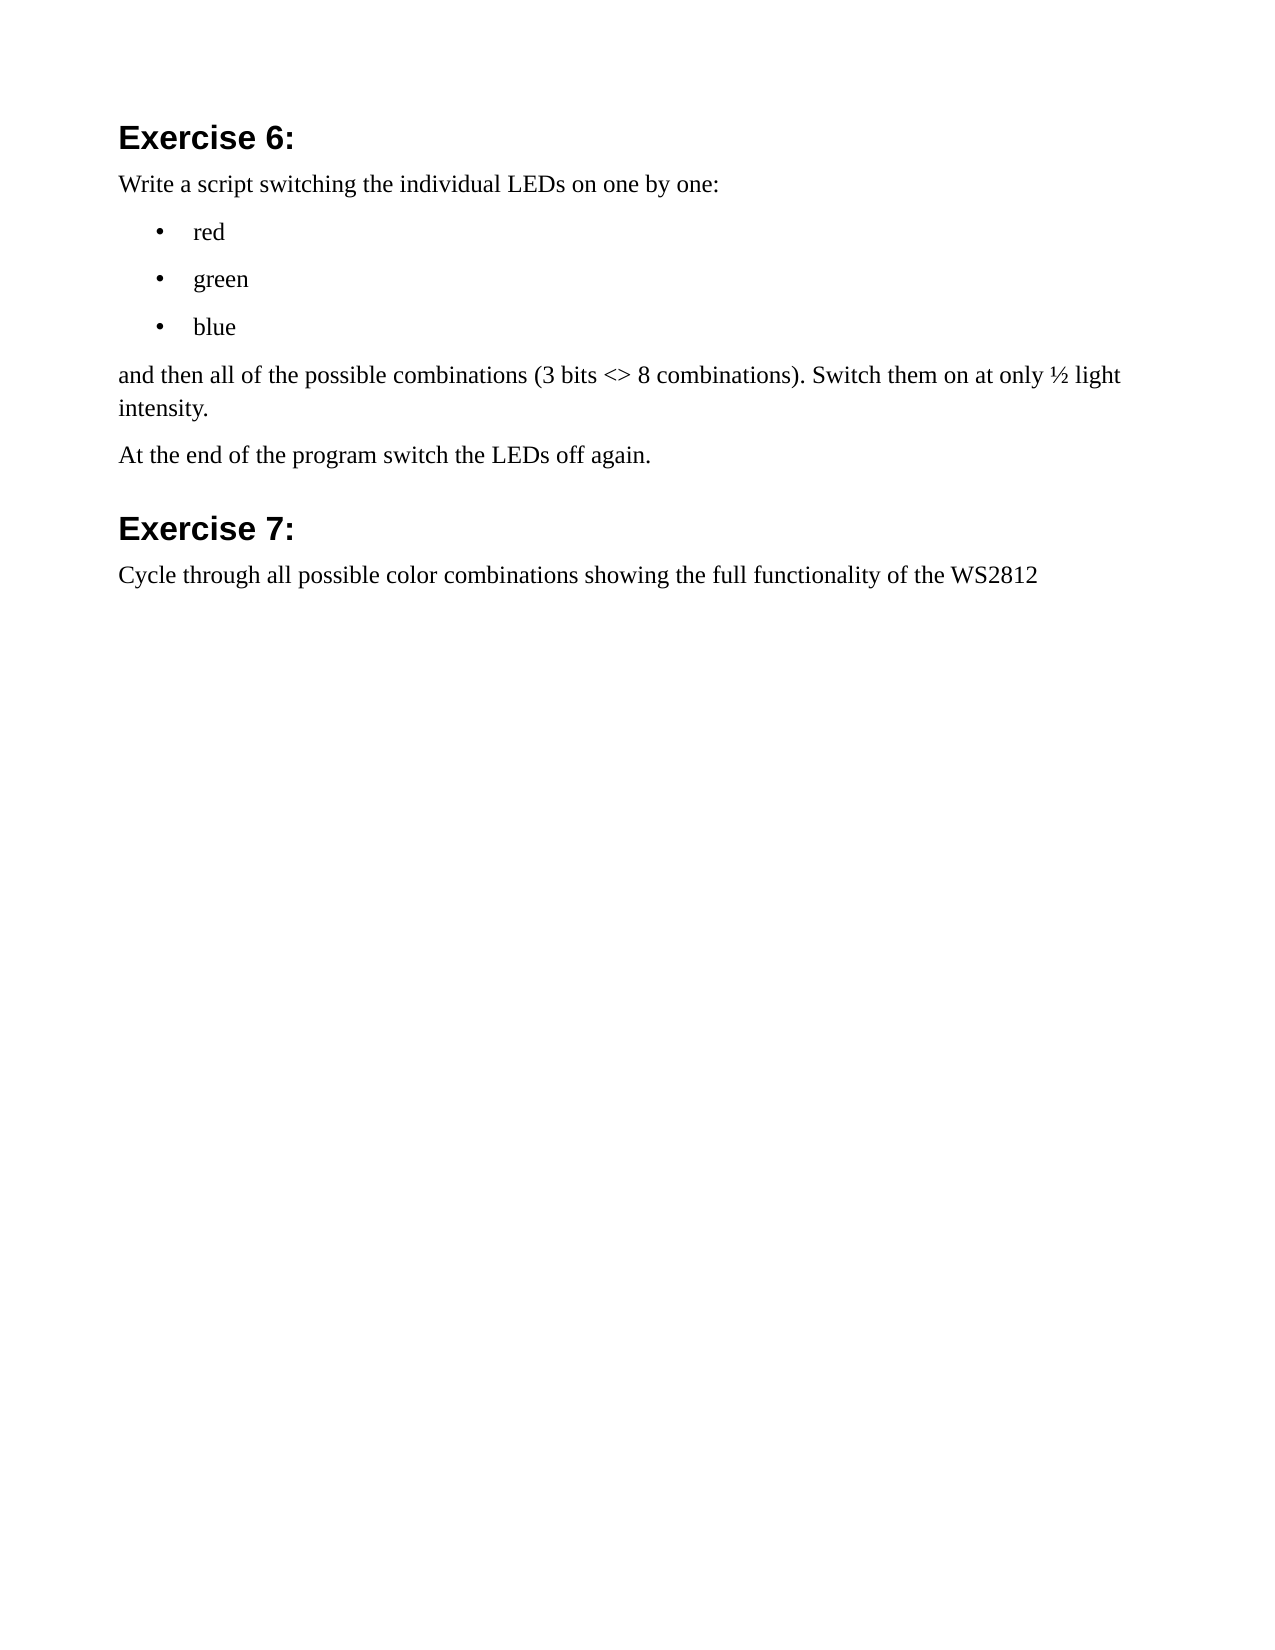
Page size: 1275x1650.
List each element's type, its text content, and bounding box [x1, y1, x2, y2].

text and then all of the possible combinations (3 bits <> 8 combinations). Switch them on at only ½ light intensity. [118, 360, 1157, 421]
text Cycle through all possible color combinations showing the full functionality of the WS2812 [118, 560, 1157, 589]
subtitle Exercise 7: [118, 509, 1157, 547]
list red [156, 217, 1157, 246]
text Write a script switching the individual LEDs on one by one: [118, 169, 1157, 198]
subtitle Exercise 6: [118, 118, 1157, 157]
list blue [156, 312, 1157, 341]
list green [156, 264, 1157, 293]
text At the end of the program switch the LEDs off again. [118, 440, 1157, 469]
